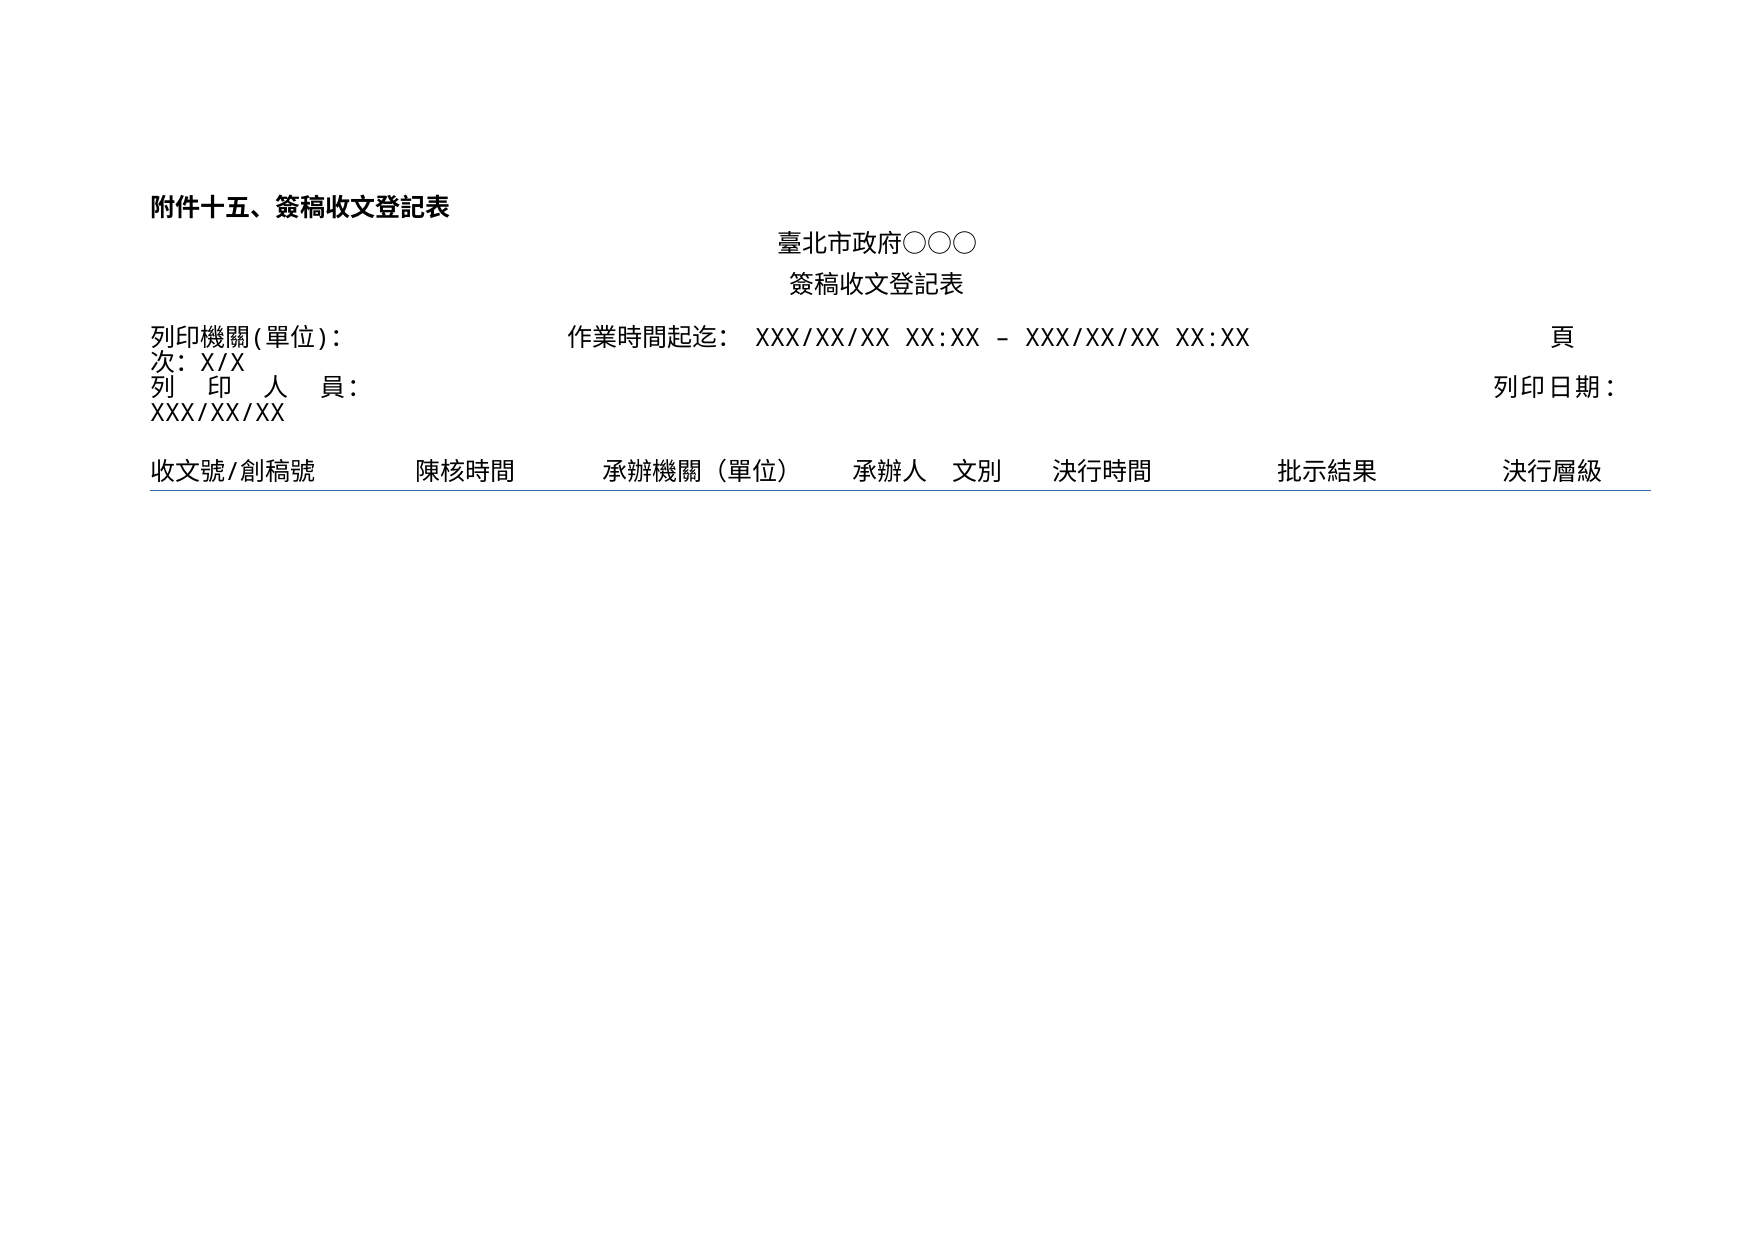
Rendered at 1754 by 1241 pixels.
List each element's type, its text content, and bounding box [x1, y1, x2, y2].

text 簽稿收文登記表 [150, 260, 1604, 301]
text 列印機關(單位)： 作業時間起迄： XXX/XX/XX XX:XX – XXX/XX/XX XX:XX 頁 次：X/X [150, 326, 1604, 376]
text 收文號/創稿號 陳核時間 承辦機關（單位） 承辦人 文別 決行時間 批示結果 決行層級 [150, 460, 1604, 485]
text 臺北市政府○○○ [150, 223, 1604, 260]
text 附件十五、簽稿收文登記表 [150, 187, 1604, 223]
text 列 印 人 員： 列印日期：XXX/XX/XX [150, 376, 1604, 426]
